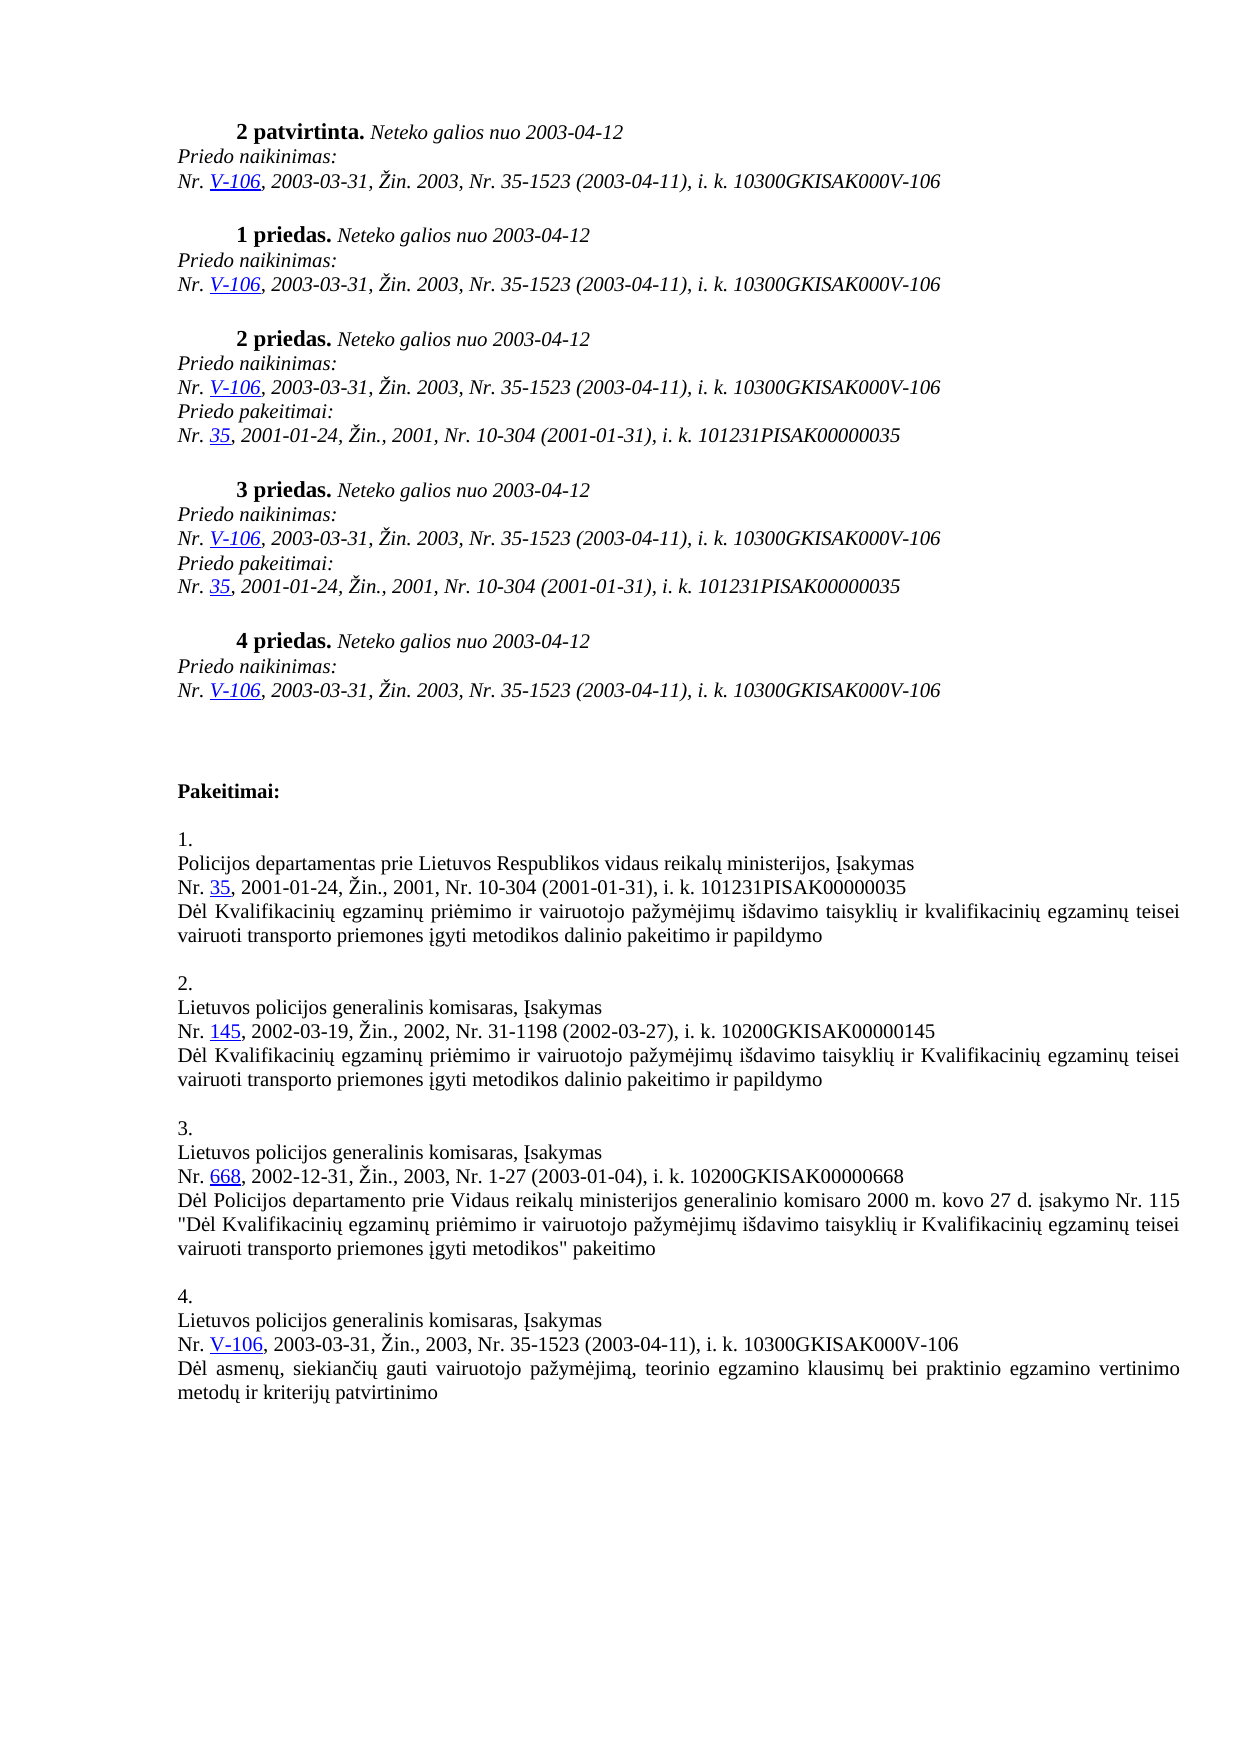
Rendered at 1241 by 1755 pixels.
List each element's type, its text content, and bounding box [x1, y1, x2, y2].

text Priedo pakeitimai: [177, 399, 1181, 423]
text 2. [177, 971, 1181, 995]
text 1. [177, 827, 1181, 851]
text Nr. 145, 2002-03-19, Žin., 2002, Nr. 31-1198 (2002-03-27), i. k. 10200GKISAK00000145 [177, 1019, 1181, 1043]
text Nr. V-106, 2003-03-31, Žin. 2003, Nr. 35-1523 (2003-04-11), i. k. 10300GKISAK000V-106 [177, 678, 1181, 702]
text Priedo naikinimas: [177, 654, 1181, 678]
text Policijos departamentas prie Lietuvos Respublikos vidaus reikalų ministerijos, Įsakymas [177, 851, 1181, 875]
text Priedo naikinimas: [177, 351, 1181, 375]
text 4. [177, 1284, 1181, 1308]
text Priedo pakeitimai: [177, 550, 1181, 574]
text Nr. 35, 2001-01-24, Žin., 2001, Nr. 10-304 (2001-01-31), i. k. 101231PISAK00000035 [177, 574, 1181, 598]
text Priedo naikinimas: [177, 144, 1181, 168]
text Lietuvos policijos generalinis komisaras, Įsakymas [177, 1308, 1181, 1332]
text Priedo naikinimas: [177, 502, 1181, 526]
text Priedo naikinimas: [177, 248, 1181, 272]
text Dėl Kvalifikacinių egzaminų priėmimo ir vairuotojo pažymėjimų išdavimo taisyklių ir Kvalifikacinių egzaminų teisei vairuoti transporto priemones įgyti metodikos dalinio pakeitimo ir papildymo [177, 1043, 1181, 1091]
text Lietuvos policijos generalinis komisaras, Įsakymas [177, 995, 1181, 1019]
text 4 priedas. Neteko galios nuo 2003-04-12 [177, 627, 1181, 654]
text 3 priedas. Neteko galios nuo 2003-04-12 [177, 476, 1181, 502]
text Pakeitimai: [177, 779, 1181, 803]
text Nr. 668, 2002-12-31, Žin., 2003, Nr. 1-27 (2003-01-04), i. k. 10200GKISAK00000668 [177, 1164, 1181, 1188]
text Dėl asmenų, siekiančių gauti vairuotojo pažymėjimą, teorinio egzamino klausimų bei praktinio egzamino vertinimo metodų ir kriterijų patvirtinimo [177, 1356, 1181, 1404]
text Nr. 35, 2001-01-24, Žin., 2001, Nr. 10-304 (2001-01-31), i. k. 101231PISAK00000035 [177, 423, 1181, 447]
text Lietuvos policijos generalinis komisaras, Įsakymas [177, 1139, 1181, 1164]
text 1 priedas. Neteko galios nuo 2003-04-12 [177, 221, 1181, 248]
text Nr. V-106, 2003-03-31, Žin. 2003, Nr. 35-1523 (2003-04-11), i. k. 10300GKISAK000V-106 [177, 272, 1181, 296]
text Dėl Policijos departamento prie Vidaus reikalų ministerijos generalinio komisaro 2000 m. kovo 27 d. įsakymo Nr. 115 "Dėl Kvalifikacinių egzaminų priėmimo ir vairuotojo pažymėjimų išdavimo taisyklių ir Kvalifikacinių egzaminų teisei vairuoti transporto priemones įgyti metodikos" pakeitimo [177, 1188, 1181, 1260]
text 3. [177, 1116, 1181, 1139]
text Nr. V-106, 2003-03-31, Žin. 2003, Nr. 35-1523 (2003-04-11), i. k. 10300GKISAK000V-106 [177, 168, 1181, 193]
text 2 priedas. Neteko galios nuo 2003-04-12 [177, 324, 1181, 351]
text Nr. V-106, 2003-03-31, Žin. 2003, Nr. 35-1523 (2003-04-11), i. k. 10300GKISAK000V-106 [177, 375, 1181, 399]
text Dėl Kvalifikacinių egzaminų priėmimo ir vairuotojo pažymėjimų išdavimo taisyklių ir kvalifikacinių egzaminų teisei vairuoti transporto priemones įgyti metodikos dalinio pakeitimo ir papildymo [177, 899, 1181, 947]
text Nr. V-106, 2003-03-31, Žin., 2003, Nr. 35-1523 (2003-04-11), i. k. 10300GKISAK000V-106 [177, 1332, 1181, 1356]
text Nr. 35, 2001-01-24, Žin., 2001, Nr. 10-304 (2001-01-31), i. k. 101231PISAK00000035 [177, 875, 1181, 899]
text Nr. V-106, 2003-03-31, Žin. 2003, Nr. 35-1523 (2003-04-11), i. k. 10300GKISAK000V-106 [177, 526, 1181, 550]
text 2 patvirtinta. Neteko galios nuo 2003-04-12 [177, 118, 1181, 144]
